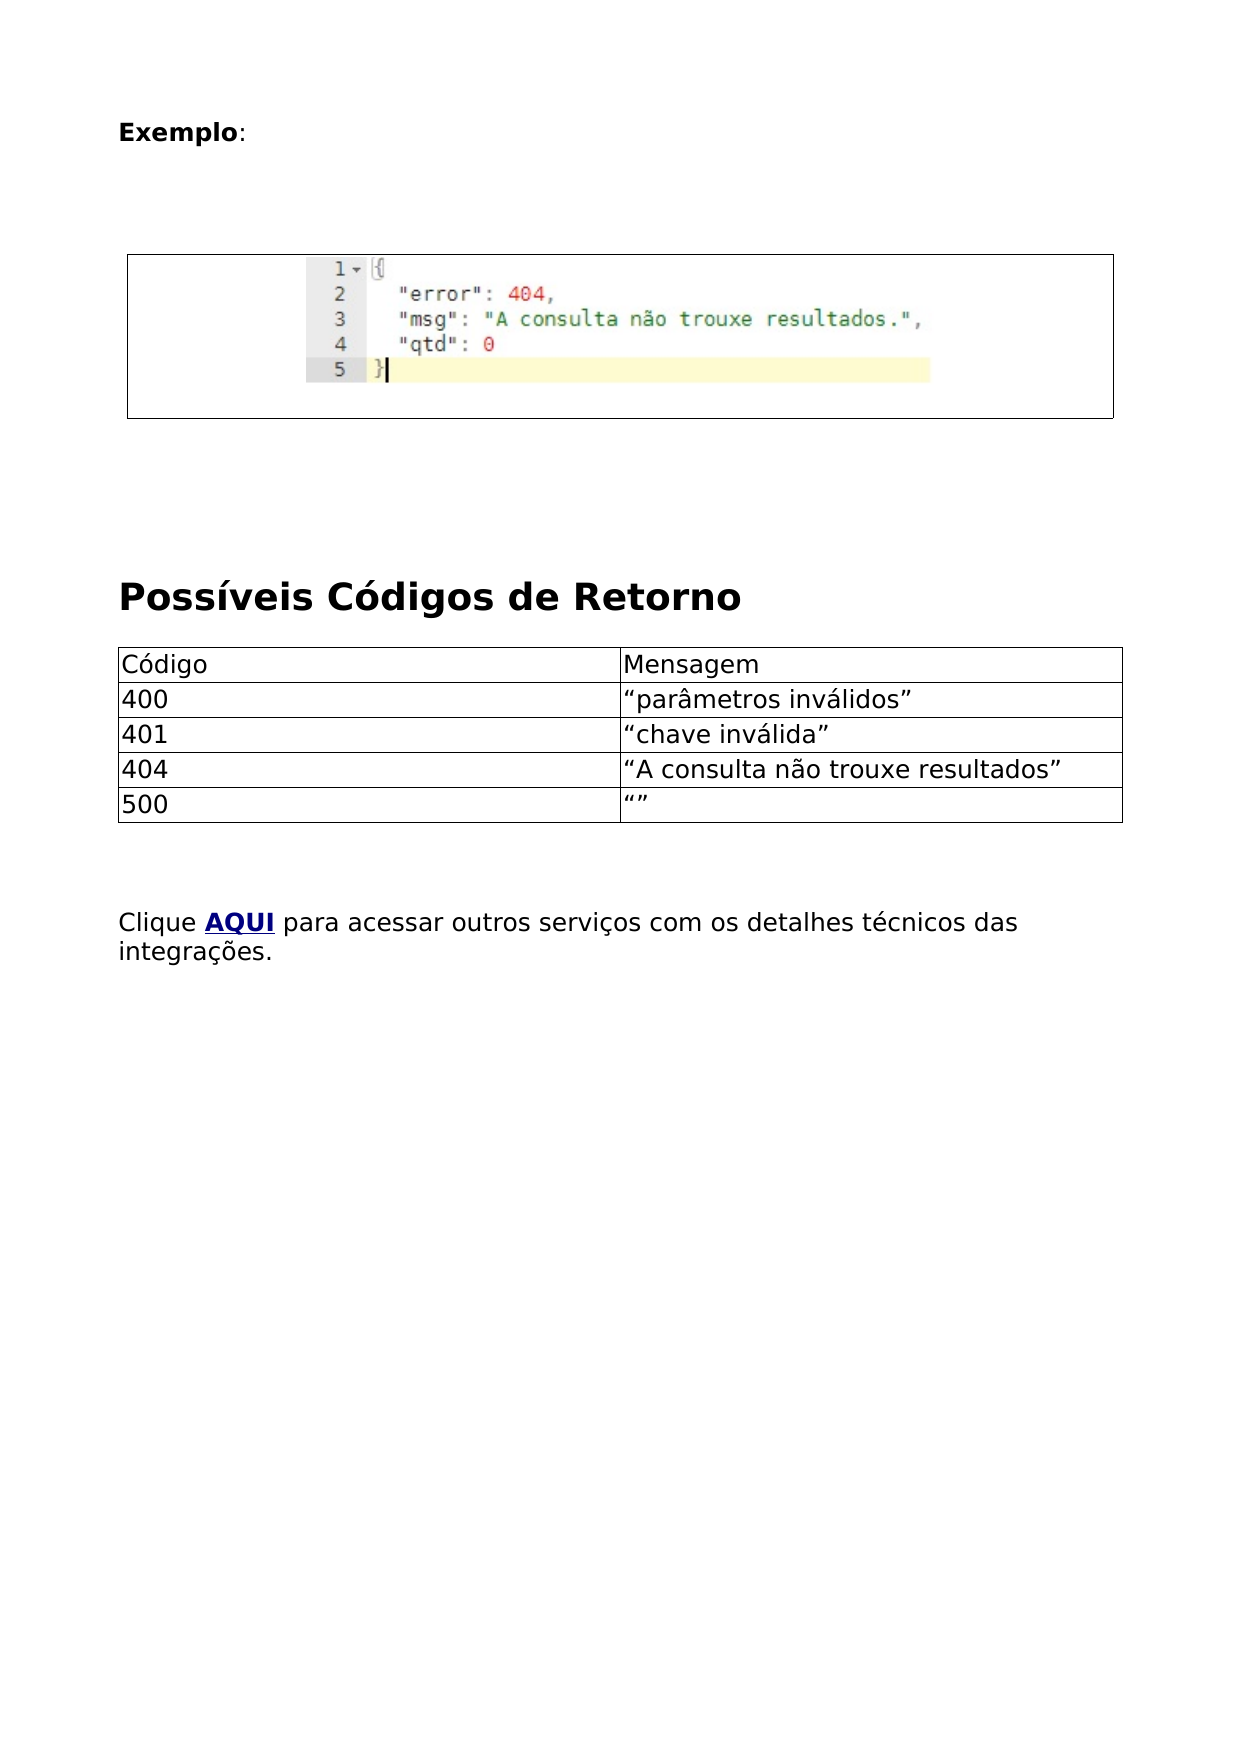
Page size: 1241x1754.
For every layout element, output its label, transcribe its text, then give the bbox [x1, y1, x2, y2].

table_cell “” [621, 788, 1122, 822]
table_header [128, 255, 1113, 417]
table_cell “A consulta não trouxe resultados” [621, 753, 1122, 787]
table_cell “chave inválida” [621, 718, 1122, 752]
subtitle Possíveis Códigos de Retorno [118, 576, 1122, 619]
text Clique AQUI para acessar outros serviços com os detalhes técnicos das integrações. [118, 908, 1122, 966]
text Exemplo: [118, 118, 1122, 147]
table_cell “parâmetros inválidos” [621, 683, 1122, 717]
table_cell 401 [119, 718, 620, 752]
table_cell 400 [119, 683, 620, 717]
table_cell 500 [119, 788, 620, 822]
table_cell 404 [119, 753, 620, 787]
picture [306, 257, 935, 386]
table_header Código [119, 648, 620, 682]
table_header Mensagem [621, 648, 1122, 682]
